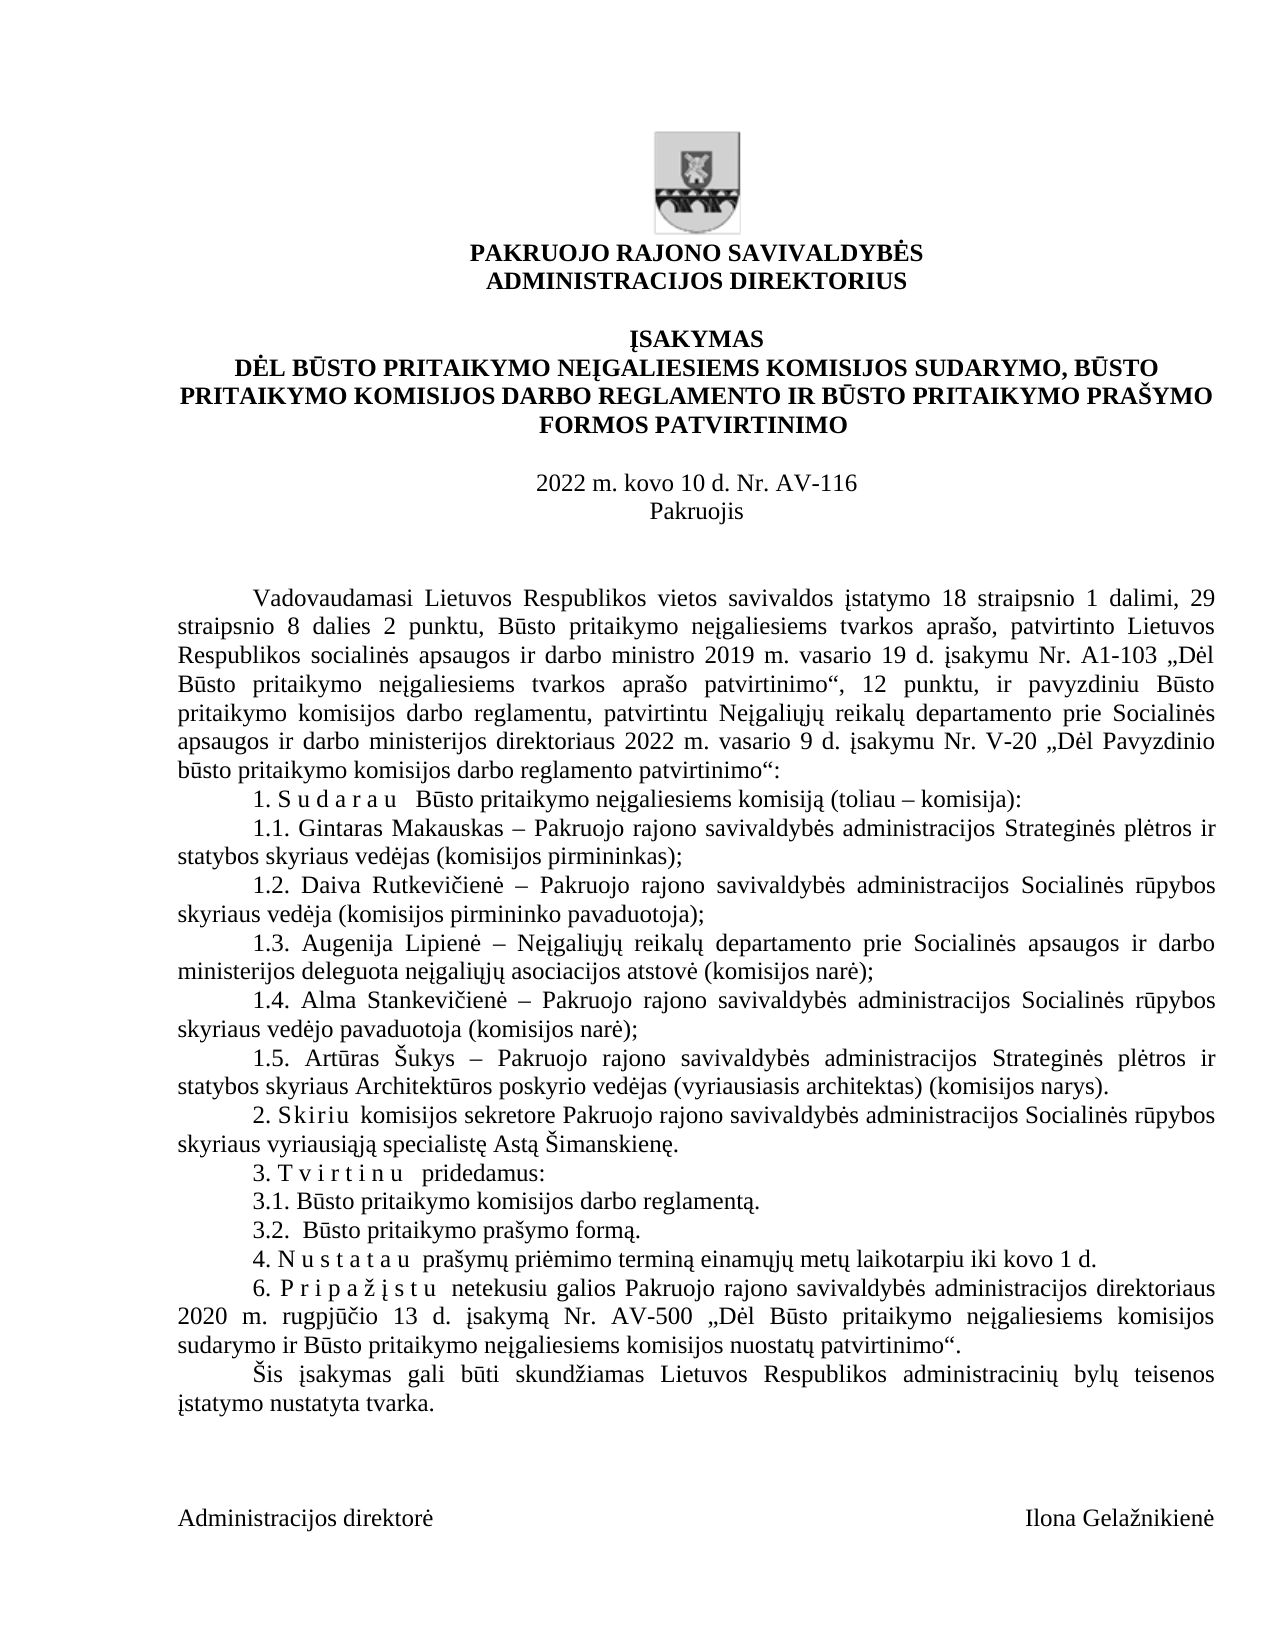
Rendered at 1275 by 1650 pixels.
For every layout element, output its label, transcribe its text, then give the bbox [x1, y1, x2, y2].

text ĮSAKYMAS [177, 324, 1216, 353]
text 2022 m. kovo 10 d. Nr. AV-116 [177, 468, 1216, 496]
text Pakruojis [177, 496, 1216, 525]
text DĖL BŪSTO PRITAIKYMO NEĮGALIESIEMS KOMISIJOS SUDARYMO, BŪSTO PRITAIKYMO KOMISIJOS DARBO REGLAMENTO IR BŪSTO PRITAIKYMO PRAŠYMO FORMOS PATVIRTINIMO [177, 353, 1216, 439]
text 6. Pripažįstu netekusiu galios Pakruojo rajono savivaldybės administracijos direktoriaus 2020 m. rugpjūčio 13 d. įsakymą Nr. AV-500 „Dėl Būsto pritaikymo neįgaliesiems komisijos sudarymo ir Būsto pritaikymo neįgaliesiems komisijos nuostatų patvirtinimo“. [177, 1273, 1216, 1359]
text ADMINISTRACIJOS DIREKTORIUS [177, 266, 1216, 295]
text 1.2. Daiva Rutkevičienė – Pakruojo rajono savivaldybės administracijos Socialinės rūpybos skyriaus vedėja (komisijos pirmininko pavaduotoja); [177, 870, 1216, 928]
text 4. Nustatau prašymų priėmimo terminą einamųjų metų laikotarpiu iki kovo 1 d. [177, 1244, 1216, 1273]
text 3. Tvirtinu pridedamus: [177, 1158, 1216, 1186]
text PAKRUOJO RAJONO SAVIVALDYBĖS [177, 238, 1216, 266]
text 1.1. Gintaras Makauskas – Pakruojo rajono savivaldybės administracijos Strateginės plėtros ir statybos skyriaus vedėjas (komisijos pirmininkas); [177, 813, 1216, 870]
text 1.3. Augenija Lipienė – Neįgaliųjų reikalų departamento prie Socialinės apsaugos ir darbo ministerijos deleguota neįgaliųjų asociacijos atstovė (komisijos narė); [177, 928, 1216, 985]
text 1.4. Alma Stankevičienė – Pakruojo rajono savivaldybės administracijos Socialinės rūpybos skyriaus vedėjo pavaduotoja (komisijos narė); [177, 985, 1216, 1043]
text Administracijos direktorė Ilona Gelažnikienė [177, 1503, 1216, 1531]
text Šis įsakymas gali būti skundžiamas Lietuvos Respublikos administracinių bylų teisenos įstatymo nustatyta tvarka. [177, 1359, 1216, 1416]
text 3.2. Būsto pritaikymo prašymo formą. [177, 1215, 1216, 1244]
text 2. Skiriu komisijos sekretore Pakruojo rajono savivaldybės administracijos Socialinės rūpybos skyriaus vyriausiąją specialistę Astą Šimanskienę. [177, 1100, 1216, 1158]
text 1.5. Artūras Šukys – Pakruojo rajono savivaldybės administracijos Strateginės plėtros ir statybos skyriaus Architektūros poskyrio vedėjas (vyriausiasis architektas) (komisijos narys). [177, 1043, 1216, 1100]
text 3.1. Būsto pritaikymo komisijos darbo reglamentą. [177, 1186, 1216, 1215]
text Vadovaudamasi Lietuvos Respublikos vietos savivaldos įstatymo 18 straipsnio 1 dalimi, 29 straipsnio 8 dalies 2 punktu, Būsto pritaikymo neįgaliesiems tvarkos aprašo, patvirtinto Lietuvos Respublikos socialinės apsaugos ir darbo ministro 2019 m. vasario 19 d. įsakymu Nr. A1-103 „Dėl Būsto pritaikymo neįgaliesiems tvarkos aprašo patvirtinimo“, 12 punktu, ir pavyzdiniu Būsto pritaikymo komisijos darbo reglamentu, patvirtintu Neįgaliųjų reikalų departamento prie Socialinės apsaugos ir darbo ministerijos direktoriaus 2022 m. vasario 9 d. įsakymu Nr. V-20 „Dėl Pavyzdinio būsto pritaikymo komisijos darbo reglamento patvirtinimo“: [177, 583, 1216, 784]
text 1. Sudarau Būsto pritaikymo neįgaliesiems komisiją (toliau – komisija): [177, 784, 1216, 813]
